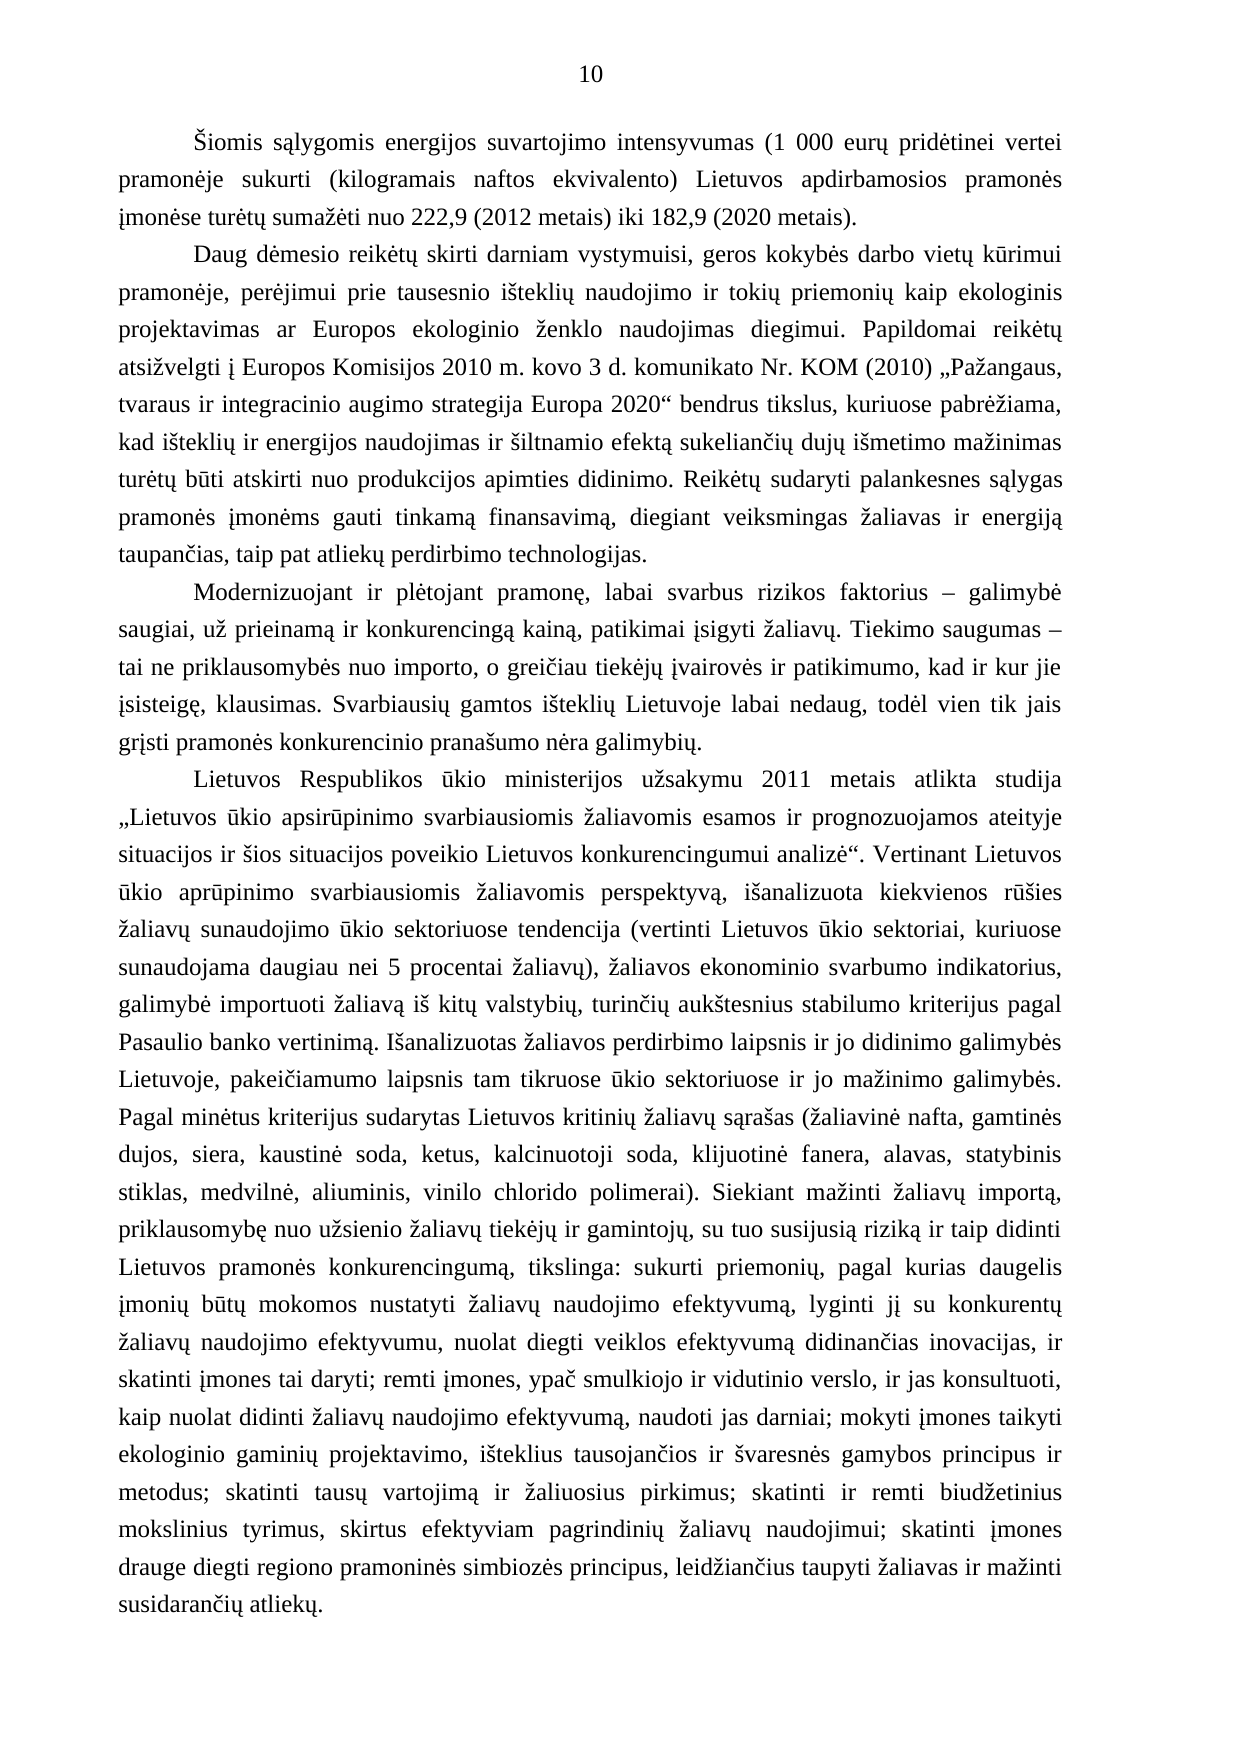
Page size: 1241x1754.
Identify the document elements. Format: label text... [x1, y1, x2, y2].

text Daug dėmesio reikėtų skirti darniam vystymuisi, geros kokybės darbo vietų kūrimui pramonėje, perėjimui prie tausesnio išteklių naudojimo ir tokių priemonių kaip ekologinis projektavimas ar Europos ekologinio ženklo naudojimas diegimui. Papildomai reikėtų atsižvelgti į Europos Komisijos 2010 m. kovo 3 d. komunikato Nr. KOM (2010) „Pažangaus, tvaraus ir integracinio augimo strategija Europa 2020“ bendrus tikslus, kuriuose pabrėžiama, kad išteklių ir energijos naudojimas ir šiltnamio efektą sukeliančių dujų išmetimo mažinimas turėtų būti atskirti nuo produkcijos apimties didinimo. Reikėtų sudaryti palankesnes sąlygas pramonės įmonėms gauti tinkamą finansavimą, diegiant veiksmingas žaliavas ir energiją taupančias, taip pat atliekų perdirbimo technologijas. [118, 231, 1063, 568]
text Modernizuojant ir plėtojant pramonę, labai svarbus rizikos faktorius – galimybė saugiai, už prieinamą ir konkurencingą kainą, patikimai įsigyti žaliavų. Tiekimo saugumas – tai ne priklausomybės nuo importo, o greičiau tiekėjų įvairovės ir patikimumo, kad ir kur jie įsisteigę, klausimas. Svarbiausių gamtos išteklių Lietuvoje labai nedaug, todėl vien tik jais grįsti pramonės konkurencinio pranašumo nėra galimybių. [118, 568, 1063, 756]
text Šiomis sąlygomis energijos suvartojimo intensyvumas (1 000 eurų pridėtinei vertei pramonėje sukurti (kilogramais naftos ekvivalento) Lietuvos apdirbamosios pramonės įmonėse turėtų sumažėti nuo 222,9 (2012 metais) iki 182,9 (2020 metais). [118, 118, 1063, 231]
text Lietuvos Respublikos ūkio ministerijos užsakymu 2011 metais atlikta studija „Lietuvos ūkio apsirūpinimo svarbiausiomis žaliavomis esamos ir prognozuojamos ateityje situacijos ir šios situacijos poveikio Lietuvos konkurencingumui analizė“. Vertinant Lietuvos ūkio aprūpinimo svarbiausiomis žaliavomis perspektyvą, išanalizuota kiekvienos rūšies žaliavų sunaudojimo ūkio sektoriuose tendencija (vertinti Lietuvos ūkio sektoriai, kuriuose sunaudojama daugiau nei 5 procentai žaliavų), žaliavos ekonominio svarbumo indikatorius, galimybė importuoti žaliavą iš kitų valstybių, turinčių aukštesnius stabilumo kriterijus pagal Pasaulio banko vertinimą. Išanalizuotas žaliavos perdirbimo laipsnis ir jo didinimo galimybės Lietuvoje, pakeičiamumo laipsnis tam tikruose ūkio sektoriuose ir jo mažinimo galimybės. Pagal minėtus kriterijus sudarytas Lietuvos kritinių žaliavų sąrašas (žaliavinė nafta, gamtinės dujos, siera, kaustinė soda, ketus, kalcinuotoji soda, klijuotinė fanera, alavas, statybinis stiklas, medvilnė, aliuminis, vinilo chlorido polimerai). Siekiant mažinti žaliavų importą, priklausomybę nuo užsienio žaliavų tiekėjų ir gamintojų, su tuo susijusią riziką ir taip didinti Lietuvos pramonės konkurencingumą, tikslinga: sukurti priemonių, pagal kurias daugelis įmonių būtų mokomos nustatyti žaliavų naudojimo efektyvumą, lyginti jį su konkurentų žaliavų naudojimo efektyvumu, nuolat diegti veiklos efektyvumą didinančias inovacijas, ir skatinti įmones tai daryti; remti įmones, ypač smulkiojo ir vidutinio verslo, ir jas konsultuoti, kaip nuolat didinti žaliavų naudojimo efektyvumą, naudoti jas darniai; mokyti įmones taikyti ekologinio gaminių projektavimo, išteklius tausojančios ir švaresnės gamybos principus ir metodus; skatinti tausų vartojimą ir žaliuosius pirkimus; skatinti ir remti biudžetinius mokslinius tyrimus, skirtus efektyviam pagrindinių žaliavų naudojimui; skatinti įmones drauge diegti regiono pramoninės simbiozės principus, leidžiančius taupyti žaliavas ir mažinti susidarančių atliekų. [118, 756, 1063, 1618]
